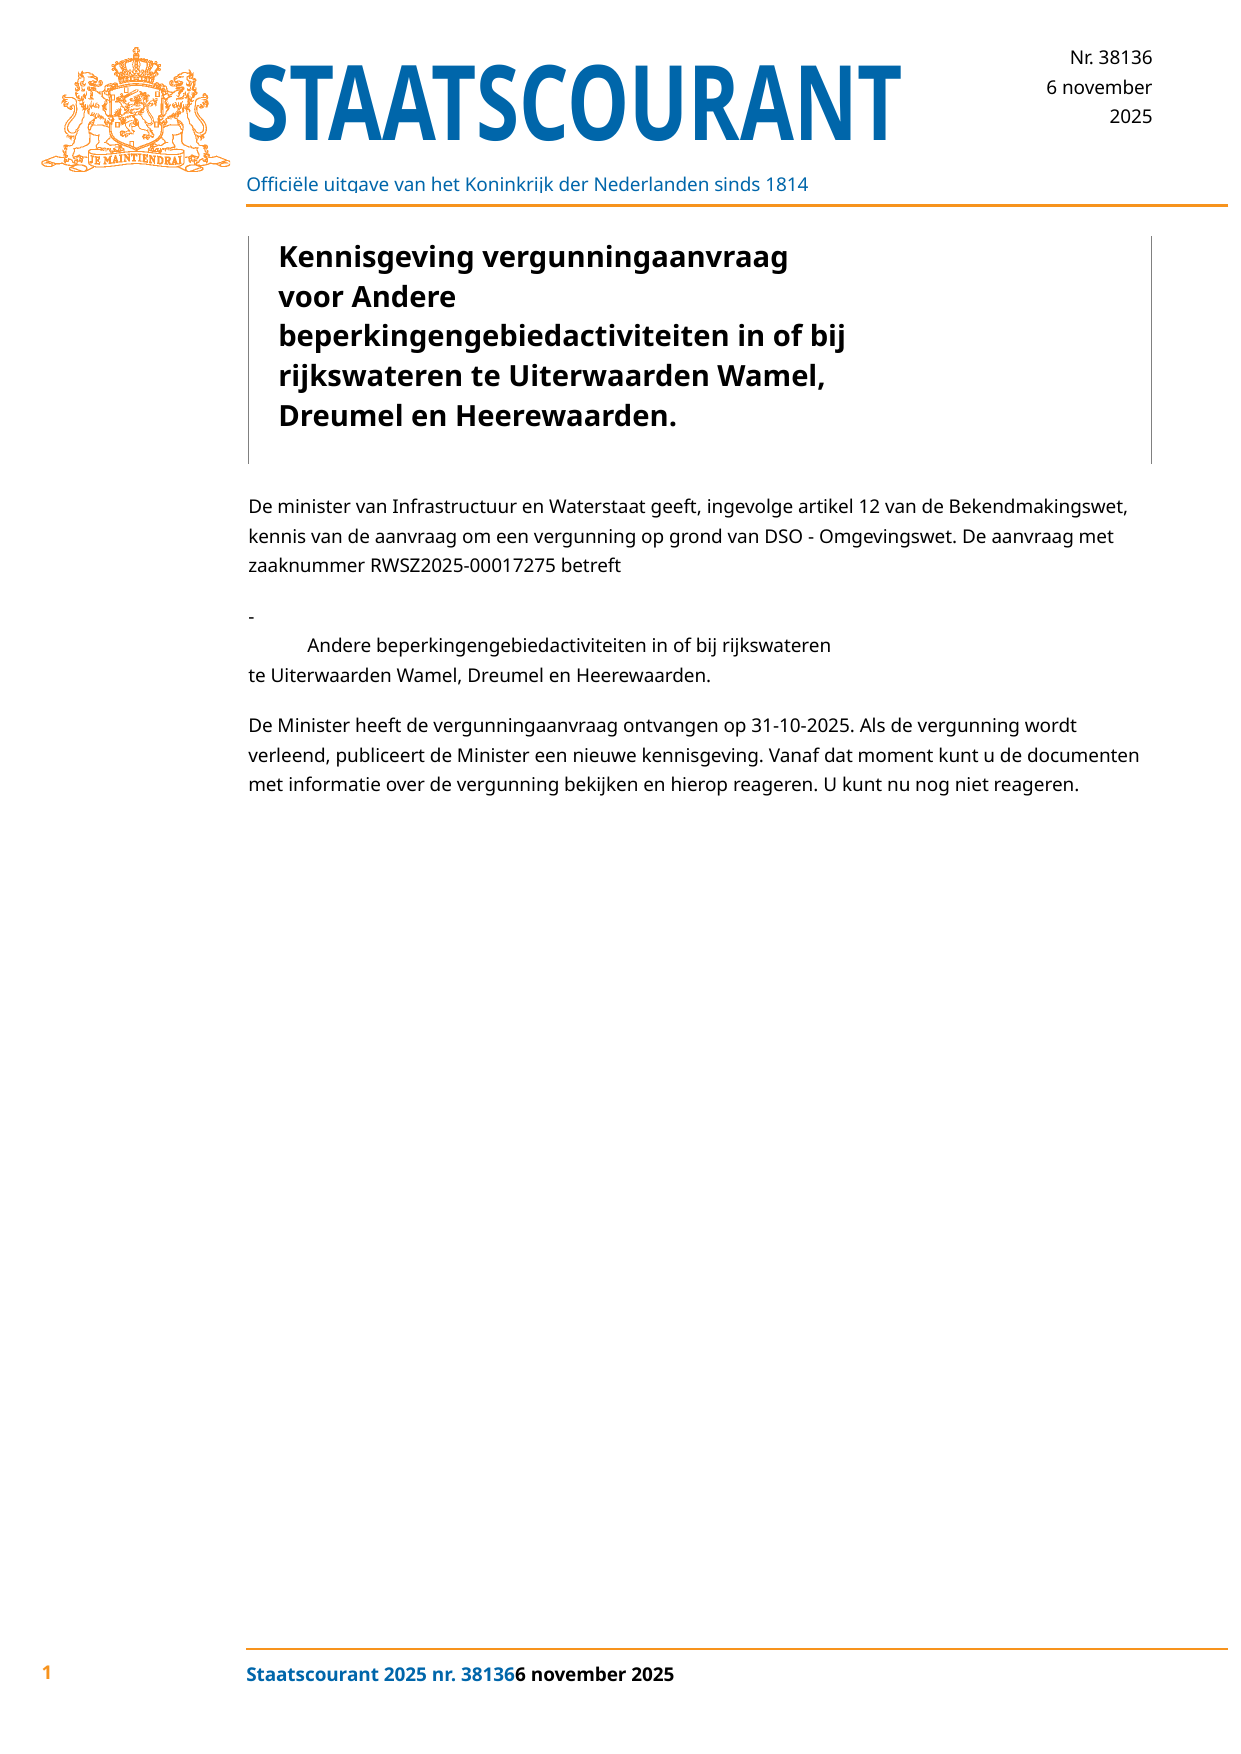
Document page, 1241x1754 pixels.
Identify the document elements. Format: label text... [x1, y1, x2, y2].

table_header [850, 414, 1151, 464]
picture [41, 47, 231, 172]
text te Uiterwaarden Wamel, Dreumel en Heerewaarden. [248, 662, 1152, 688]
table_header [1090, 236, 1151, 413]
picture [912, 236, 1090, 414]
table_header Kennisgeving vergunningaanvraag voor Andere beperkingengebiedactiviteiten in of bij rijkswateren te Uiterwaarden Wamel, Dreumel en Heerewaarden. [249, 236, 850, 464]
text De Minister heeft de vergunningaanvraag ontvangen op 31-10-2025. Als de vergunning wordt verleend, publiceert de Minister een nieuwe kennisgeving. Vanaf dat moment kunt u de documenten met informatie over de vergunning bekijken en hierop reageren. U kunt nu nog niet reageren. [248, 712, 1152, 797]
list Andere beperkingengebiedactiviteiten in of bij rijkswateren [248, 632, 1152, 658]
table_header [850, 236, 912, 413]
text De minister van Infrastructuur en Waterstaat geeft, ingevolge artikel 12 van de Bekendmakingswet, kennis van de aanvraag om een vergunning op grond van DSO - Omgevingswet. De aanvraag met zaaknummer RWSZ2025-00017275 betreft [248, 493, 1152, 578]
